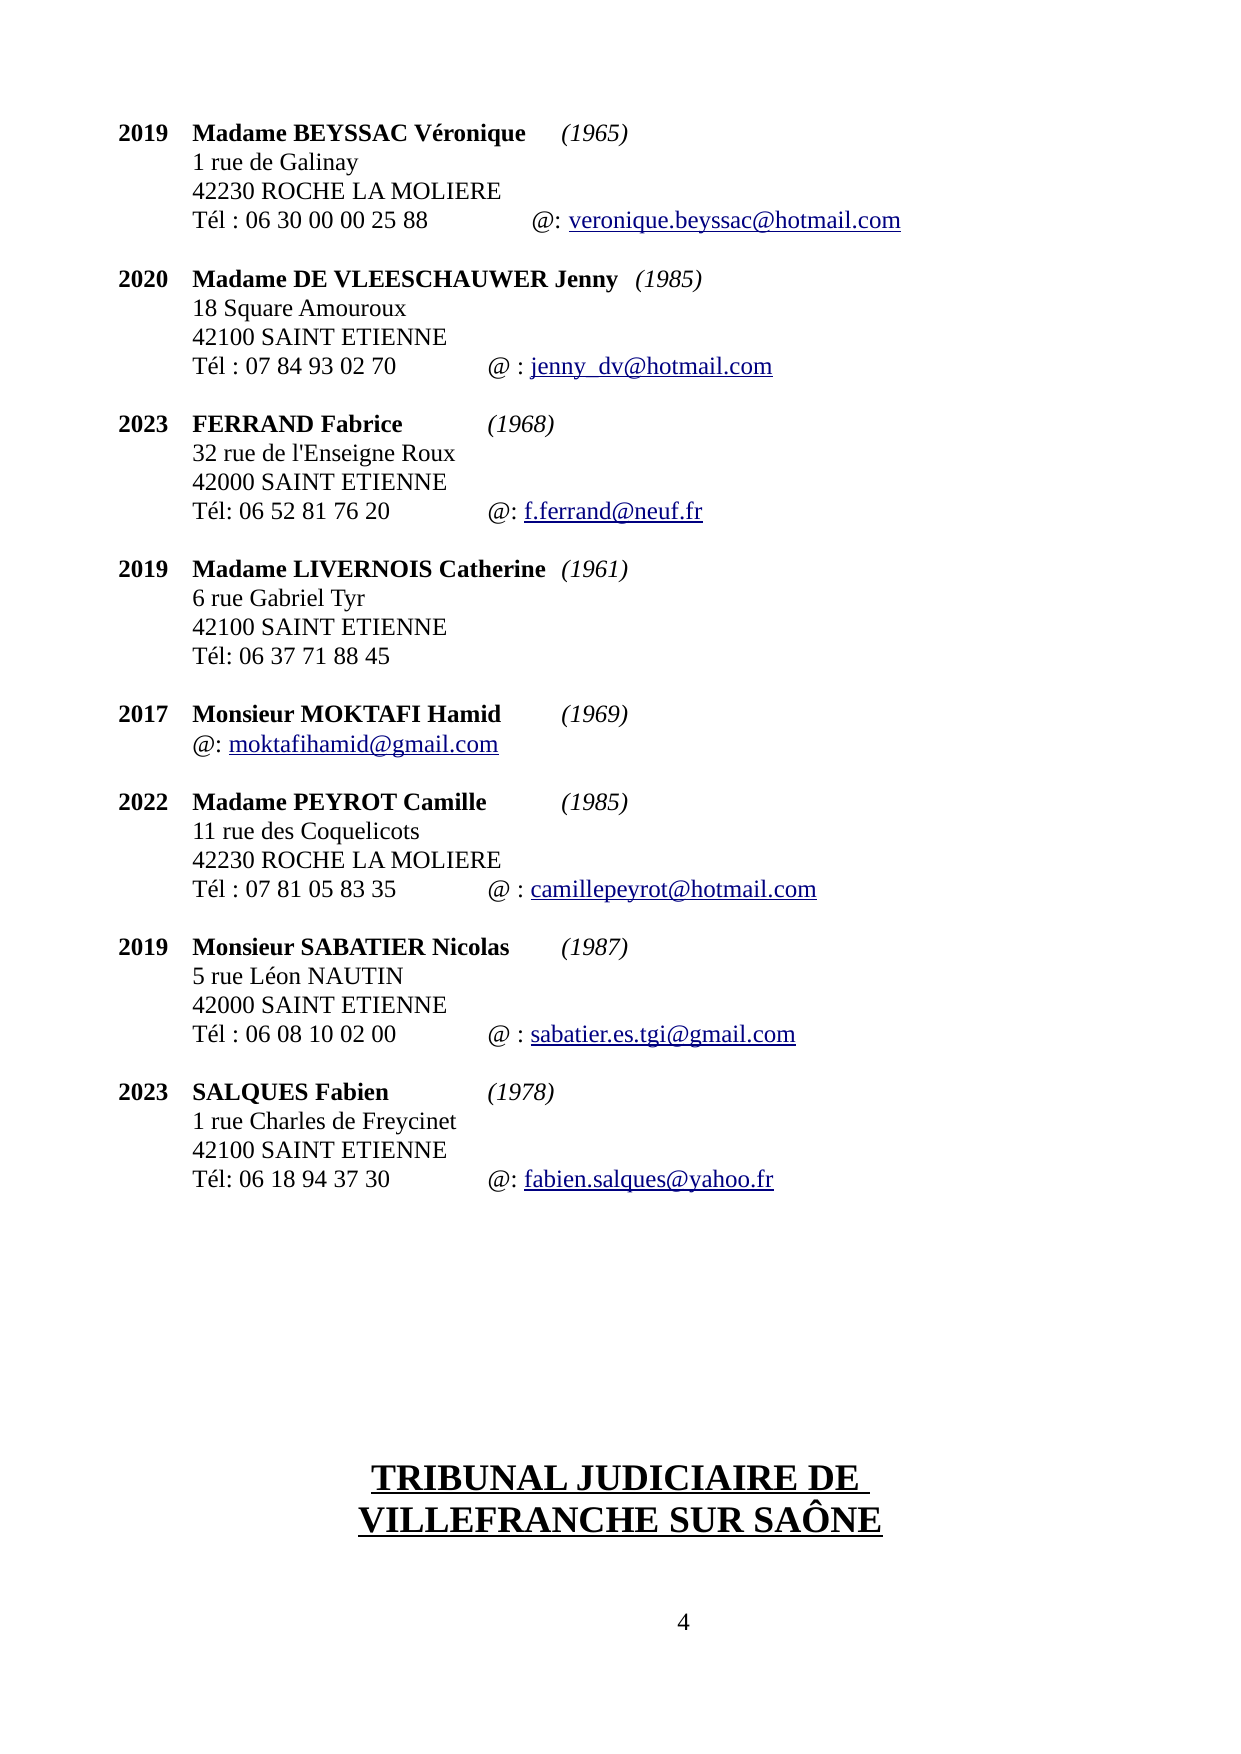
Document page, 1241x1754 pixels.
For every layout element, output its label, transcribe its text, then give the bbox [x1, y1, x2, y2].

text 42000 SAINT ETIENNE [118, 467, 1122, 496]
text Tél : 07 84 93 02 70 @ : jenny_dv@hotmail.com [118, 351, 1122, 409]
text 5 rue Léon NAUTIN [118, 961, 1122, 990]
text 6 rue Gabriel Tyr [118, 583, 1122, 612]
text 2023 FERRAND Fabrice (1968) [118, 409, 1122, 438]
text 2019 Monsieur SABATIER Nicolas (1987) [118, 932, 1122, 961]
text 42000 SAINT ETIENNE [118, 990, 1122, 1019]
text 42230 ROCHE LA MOLIERE [118, 176, 1122, 205]
text VILLEFRANCHE SUR SAÔNE [118, 1498, 1122, 1541]
text 1 rue Charles de Freycinet [118, 1106, 1122, 1135]
text 2017 Monsieur MOKTAFI Hamid (1969) [118, 699, 1122, 728]
text Tél: 06 37 71 88 45 [118, 641, 1122, 670]
text 11 rue des Coquelicots [118, 816, 1122, 845]
text Tél : 06 08 10 02 00 @ : sabatier.es.tgi@gmail.com [118, 1019, 1122, 1048]
text Tél : 06 30 00 00 25 88 @: veronique.beyssac@hotmail.com [118, 205, 1122, 234]
text 42100 SAINT ETIENNE [118, 322, 1122, 351]
text Tél: 06 18 94 37 30 @: fabien.salques@yahoo.fr [118, 1164, 1122, 1193]
text 2019 Madame LIVERNOIS Catherine (1961) [118, 554, 1122, 583]
text Tél : 07 81 05 83 35 @ : camillepeyrot@hotmail.com [118, 874, 1122, 903]
text @: moktafihamid@gmail.com [118, 728, 1122, 757]
text 42100 SAINT ETIENNE [118, 612, 1122, 641]
text 1 rue de Galinay [118, 147, 1122, 176]
text 18 Square Amouroux [118, 292, 1122, 322]
text 32 rue de l'Enseigne Roux [118, 438, 1122, 467]
text 2019 Madame BEYSSAC Véronique (1965) [118, 118, 1122, 147]
text TRIBUNAL JUDICIAIRE DE [118, 1455, 1122, 1498]
text 2023 SALQUES Fabien (1978) [118, 1077, 1122, 1106]
text Tél: 06 52 81 76 20 @: f.ferrand@neuf.fr [118, 496, 1122, 525]
text 2020 Madame DE VLEESCHAUWER Jenny (1985) [118, 263, 1122, 292]
text 2022 Madame PEYROT Camille (1985) [118, 787, 1122, 816]
text 42230 ROCHE LA MOLIERE [118, 845, 1122, 874]
text 42100 SAINT ETIENNE [118, 1135, 1122, 1164]
